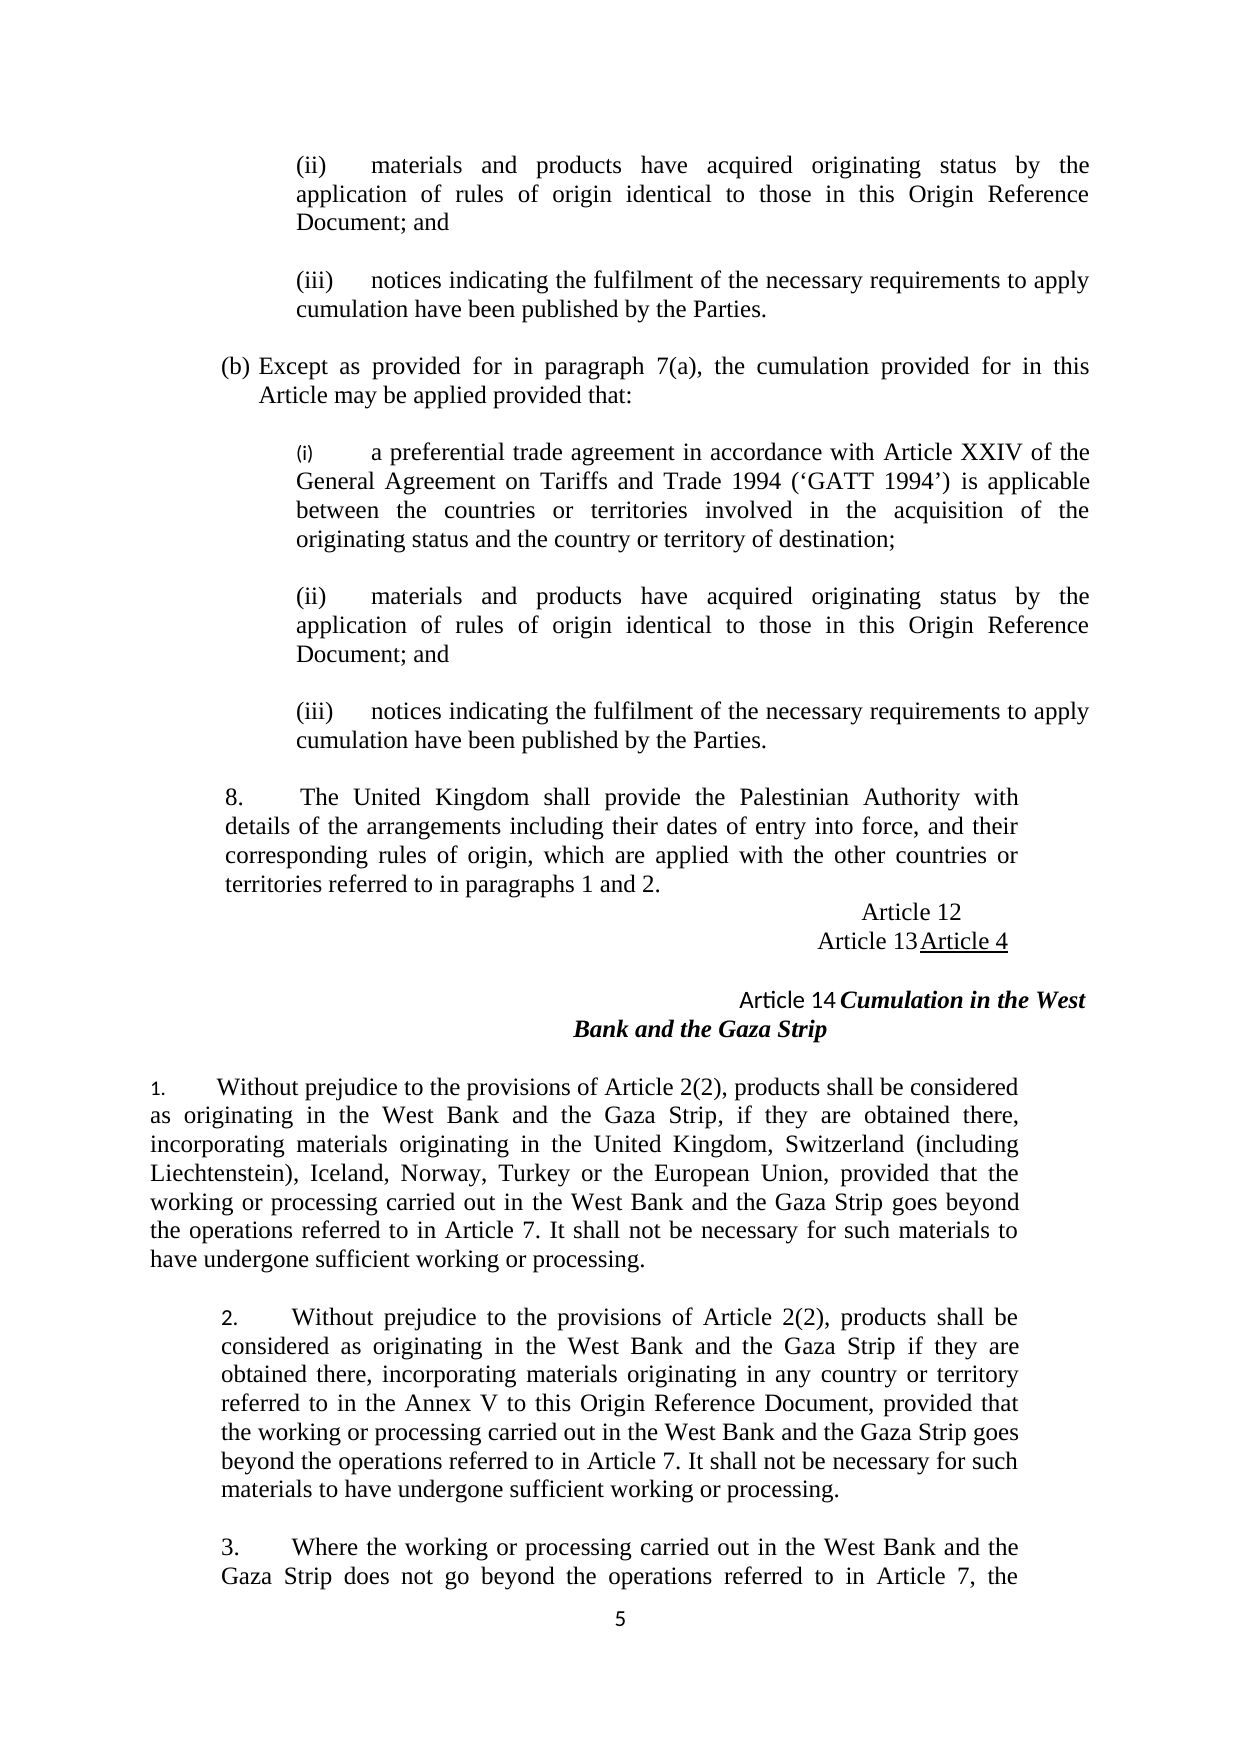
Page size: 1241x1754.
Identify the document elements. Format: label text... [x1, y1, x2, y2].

text 8. The United Kingdom shall provide the Palestinian Authority with details of the arrangements including their dates of entry into force, and their corresponding rules of origin, which are applied with the other countries or territories referred to in paragraphs 1 and 2. [225, 782, 1019, 897]
list Except as provided for in paragraph 7(a), the cumulation provided for in this Article may be applied provided that: [221, 351, 1090, 409]
subtitle Article 4 [312, 926, 1090, 955]
list materials and products have acquired originating status by the application of rules of origin identical to those in this Origin Reference Document; and [296, 150, 1090, 236]
list notices indicating the fulfilment of the necessary requirements to apply cumulation have been published by the Parties. [296, 265, 1090, 322]
list Without prejudice to the provisions of Article 2(2), products shall be considered as originating in the West Bank and the Gaza Strip, if they are obtained there, incorporating materials originating in the United Kingdom, Switzerland (including Liechtenstein), Iceland, Norway, Turkey or the European Union, provided that the working or processing carried out in the West Bank and the Gaza Strip goes beyond the operations referred to in Article 7. It shall not be necessary for such materials to have undergone sufficient working or processing. [150, 1072, 1019, 1273]
list Where the working or processing carried out in the West Bank and the Gaza Strip does not go beyond the operations referred to in Article 7, the [221, 1532, 1019, 1589]
list a preferential trade agreement in accordance with Article XXIV of the General Agreement on Tariffs and Trade 1994 (‘GATT 1994’) is applicable between the countries or territories involved in the acquisition of the originating status and the country or territory of destination; [296, 437, 1090, 552]
list notices indicating the fulfilment of the necessary requirements to apply cumulation have been published by the Parties. [296, 696, 1090, 754]
list Without prejudice to the provisions of Article 2(2), products shall be considered as originating in the West Bank and the Gaza Strip if they are obtained there, incorporating materials originating in any country or territory referred to in the Annex V to this Origin Reference Document, provided that the working or processing carried out in the West Bank and the Gaza Strip goes beyond the operations referred to in Article 7. It shall not be necessary for such materials to have undergone sufficient working or processing. [221, 1302, 1019, 1503]
subtitle Cumulation in the West Bank and the Gaza Strip [312, 984, 1090, 1043]
list materials and products have acquired originating status by the application of rules of origin identical to those in this Origin Reference Document; and [296, 581, 1090, 667]
